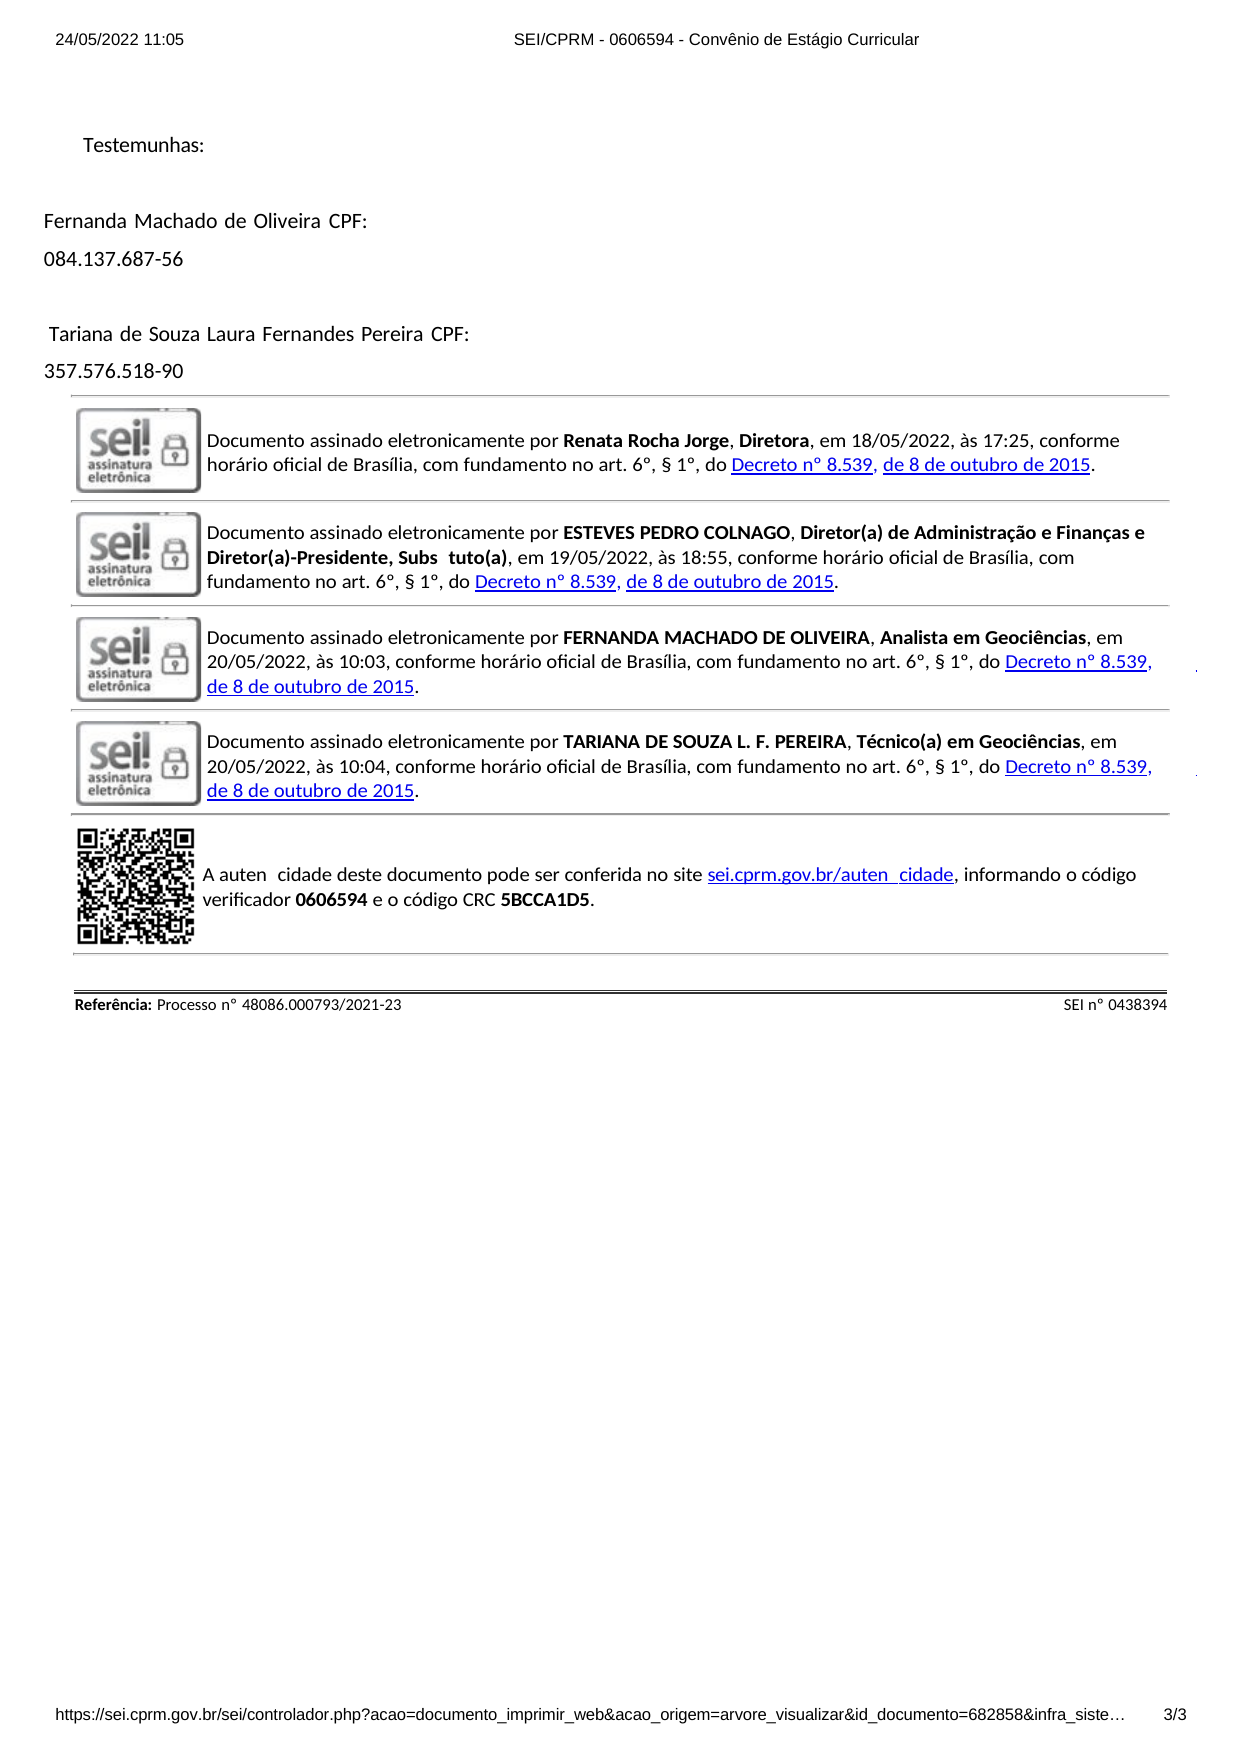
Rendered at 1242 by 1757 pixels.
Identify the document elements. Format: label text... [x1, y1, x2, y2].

text Testemunhas: [83, 132, 1198, 158]
text Tariana de Souza Laura Fernandes Pereira CPF: 357.576.518-90 [44, 320, 470, 384]
text Documento assinado eletronicamente por Renata Rocha Jorge, Diretora, em 18/05/2022, às 17:25, conforme horário oﬁcial de Brasília, com fundamento no art. 6º, § 1º, do Decreto nº 8.539, de 8 de outubro de 2015. [207, 428, 1122, 477]
text Referência: Processo nº 48086.000793/2021-23 SEI nº 0438394 [74, 994, 1198, 1015]
text Fernanda Machado de Oliveira CPF: 084.137.687-56 [44, 208, 397, 272]
text Documento assinado eletronicamente por ESTEVES PEDRO COLNAGO, Diretor(a) de Administração e Finanças e Diretor(a)-Presidente, Subs tuto(a), em 19/05/2022, às 18:55, conforme horário oﬁcial de Brasília, com fundamento no art. 6º, § 1º, do Decreto nº 8.539, de 8 de outubro de 2015. [207, 521, 1147, 594]
text Documento assinado eletronicamente por TARIANA DE SOUZA L. F. PEREIRA, Técnico(a) em Geociências, em 20/05/2022, às 10:04, conforme horário oﬁcial de Brasília, com fundamento no art. 6º, § 1º, do Decreto nº 8.539, de 8 de outubro de 2015. [207, 729, 1162, 803]
text Documento assinado eletronicamente por FERNANDA MACHADO DE OLIVEIRA, Analista em Geociências, em 20/05/2022, às 10:03, conforme horário oﬁcial de Brasília, com fundamento no art. 6º, § 1º, do Decreto nº 8.539, de 8 de outubro de 2015. [207, 625, 1162, 698]
